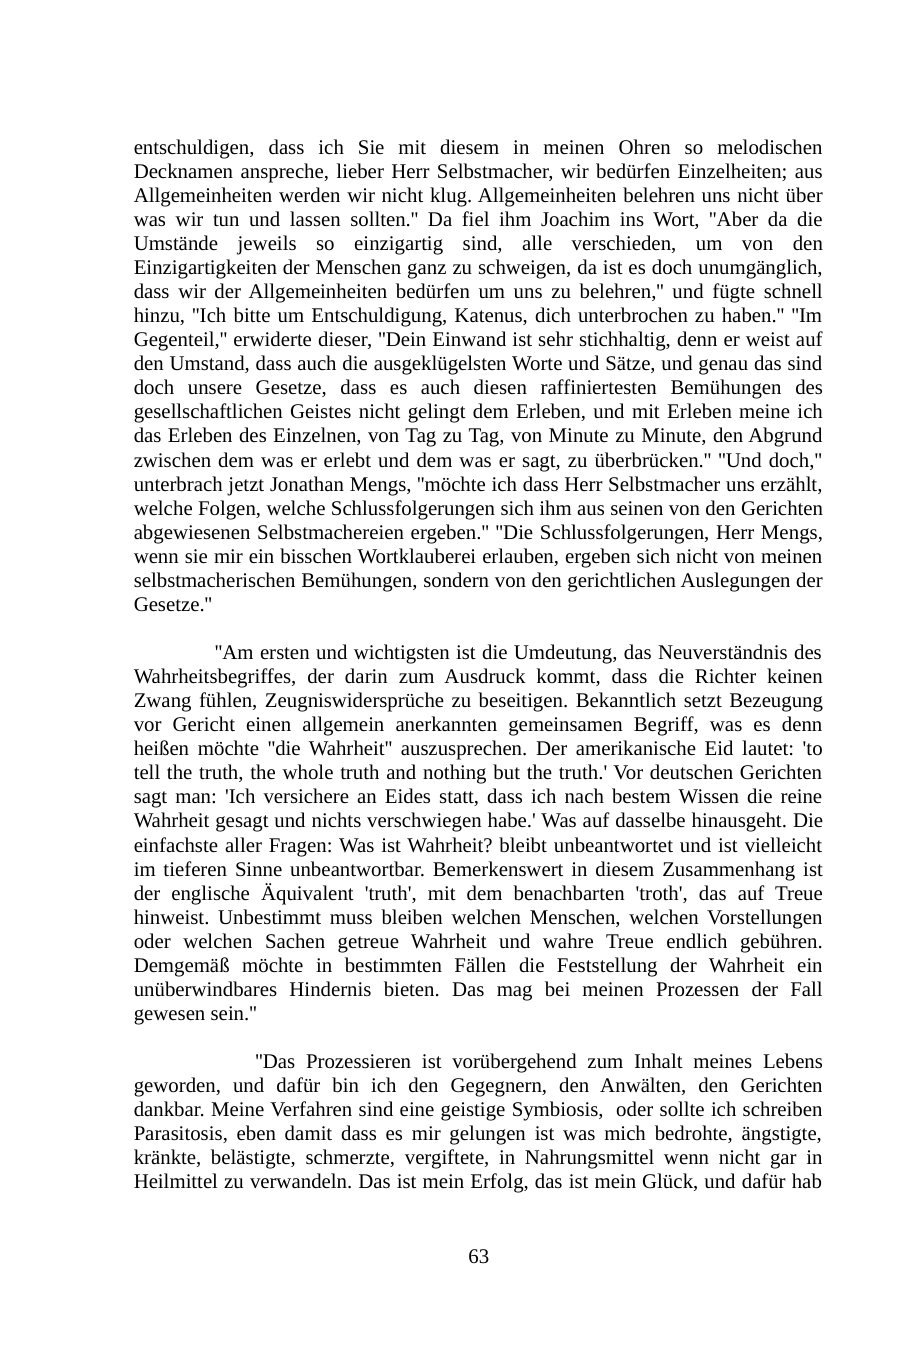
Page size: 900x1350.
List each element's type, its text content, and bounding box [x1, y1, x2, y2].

text entschuldigen, dass ich Sie mit diesem in meinen Ohren so melodischen Decknamen anspreche, lieber Herr Selbstmacher, wir bedürfen Einzelheiten; aus Allgemeinheiten werden wir nicht klug. Allgemeinheiten belehren uns nicht über was wir tun und lassen sollten.'' Da fiel ihm Joachim ins Wort, ''Aber da die Umstände jeweils so einzigartig sind, alle verschieden, um von den Einzigartigkeiten der Menschen ganz zu schweigen, da ist es doch unumgänglich, dass wir der Allgemeinheiten bedürfen um uns zu belehren,'' und fügte schnell hinzu, ''Ich bitte um Entschuldigung, Katenus, dich unterbrochen zu haben.'' ''Im Gegenteil,'' erwiderte dieser, ''Dein Einwand ist sehr stichhaltig, denn er weist auf den Umstand, dass auch die ausgeklügelsten Worte und Sätze, und genau das sind doch unsere Gesetze, dass es auch diesen raffiniertesten Bemühungen des gesellschaftlichen Geistes nicht gelingt dem Erleben, und mit Erleben meine ich das Erleben des Einzelnen, von Tag zu Tag, von Minute zu Minute, den Abgrund zwischen dem was er erlebt und dem was er sagt, zu überbrücken.'' ''Und doch,'' unterbrach jetzt Jonathan Mengs, ''möchte ich dass Herr Selbstmacher uns erzählt, welche Folgen, welche Schlussfolgerungen sich ihm aus seinen von den Gerichten abgewiesenen Selbstmachereien ergeben.'' ''Die Schlussfolgerungen, Herr Mengs, wenn sie mir ein bisschen Wortklauberei erlauben, ergeben sich nicht von meinen selbstmacherischen Bemühungen, sondern von den gerichtlichen Auslegungen der Gesetze.'' [133, 135, 823, 616]
text ''Am ersten und wichtigsten ist die Umdeutung, das Neuverständnis des Wahrheitsbegriffes, der darin zum Ausdruck kommt, dass die Richter keinen Zwang fühlen, Zeugniswidersprüche zu beseitigen. Bekanntlich setzt Bezeugung vor Gericht einen allgemein anerkannten gemeinsamen Begriff, was es denn heißen möchte ''die Wahrheit'' auszusprechen. Der amerikanische Eid lautet: 'to tell the truth, the whole truth and nothing but the truth.' Vor deutschen Gerichten sagt man: 'Ich versichere an Eides statt, dass ich nach bestem Wissen die reine Wahrheit gesagt und nichts verschwiegen habe.' Was auf dasselbe hinausgeht. Die einfachste aller Fragen: Was ist Wahrheit? bleibt unbeantwortet und ist vielleicht im tieferen Sinne unbeantwortbar. Bemerkenswert in diesem Zusammenhang ist der englische Äquivalent 'truth', mit dem benachbarten 'troth', das auf Treue hinweist. Unbestimmt muss bleiben welchen Menschen, welchen Vorstellungen oder welchen Sachen getreue Wahrheit und wahre Treue endlich gebühren. Demgemäß möchte in bestimmten Fällen die Feststellung der Wahrheit ein unüberwindbares Hindernis bieten. Das mag bei meinen Prozessen der Fall gewesen sein.'' [133, 640, 823, 1025]
text ''Das Prozessieren ist vorübergehend zum Inhalt meines Lebens geworden, und dafür bin ich den Gegegnern, den Anwälten, den Gerichten dankbar. Meine Verfahren sind eine geistige Symbiosis, oder sollte ich schreiben Parasitosis, eben damit dass es mir gelungen ist was mich bedrohte, ängstigte, kränkte, belästigte, schmerzte, vergiftete, in Nahrungsmittel wenn nicht gar in Heilmittel zu verwandeln. Das ist mein Erfolg, das ist mein Glück, und dafür hab [133, 1049, 823, 1193]
